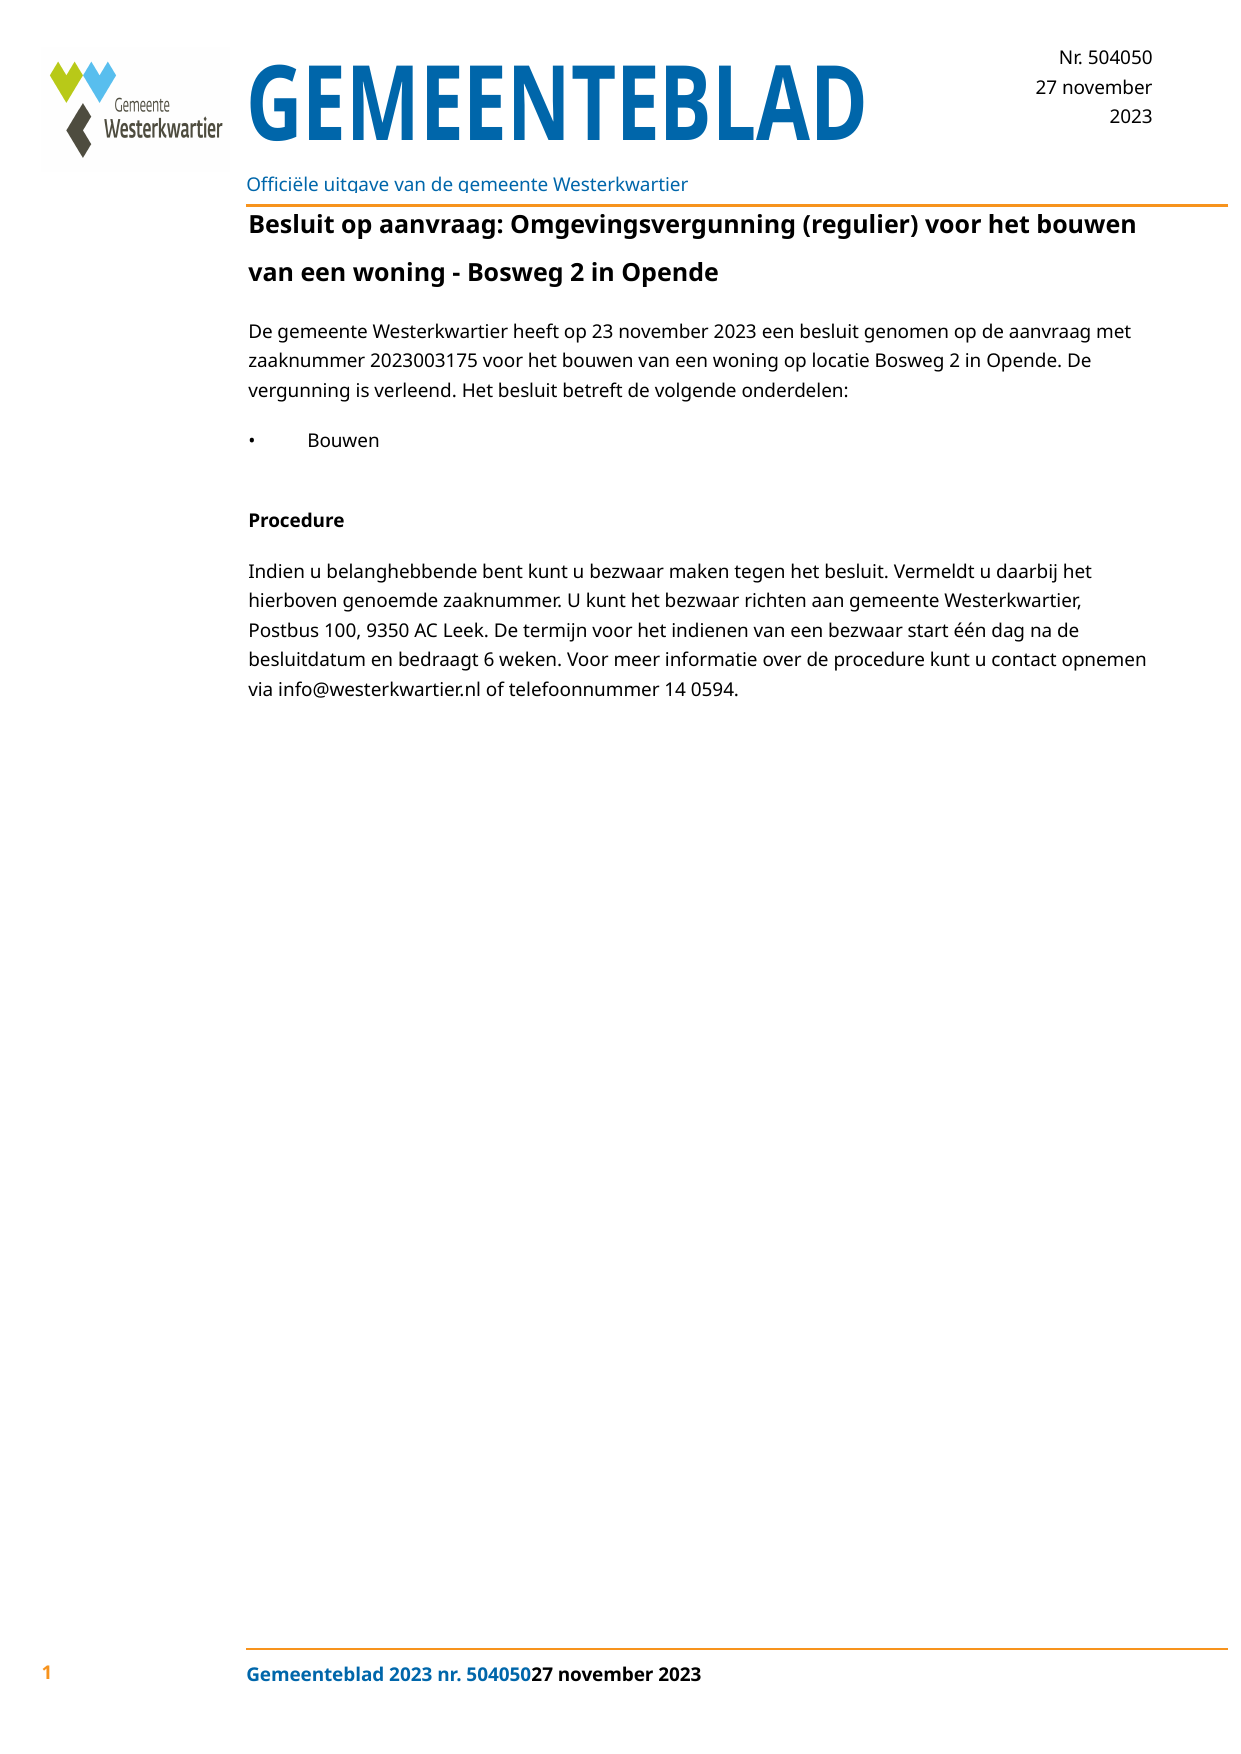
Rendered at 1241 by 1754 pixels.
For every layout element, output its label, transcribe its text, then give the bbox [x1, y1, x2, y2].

text Procedure [248, 507, 1152, 533]
text De gemeente Westerkwartier heeft op 23 november 2023 een besluit genomen op de aanvraag met zaaknummer 2023003175 voor het bouwen van een woning op locatie Bosweg 2 in Opende. De vergunning is verleend. Het besluit betreft de volgende onderdelen: [248, 318, 1152, 403]
list Bouwen [248, 427, 1152, 453]
picture [41, 47, 231, 172]
text Indien u belanghebbende bent kunt u bezwaar maken tegen het besluit. Vermeldt u daarbij het hierboven genoemde zaaknummer. U kunt het bezwaar richten aan gemeente Westerkwartier, Postbus 100, 9350 AC Leek. De termijn voor het indienen van een bezwaar start één dag na de besluitdatum en bedraagt 6 weken. Voor meer informatie over de procedure kunt u contact opnemen via info@westerkwartier.nl of telefoonnummer 14 0594. [248, 558, 1152, 702]
text Besluit op aanvraag: Omgevingsvergunning (regulier) voor het bouwen van een woning - Bosweg 2 in Opende [248, 207, 1152, 288]
